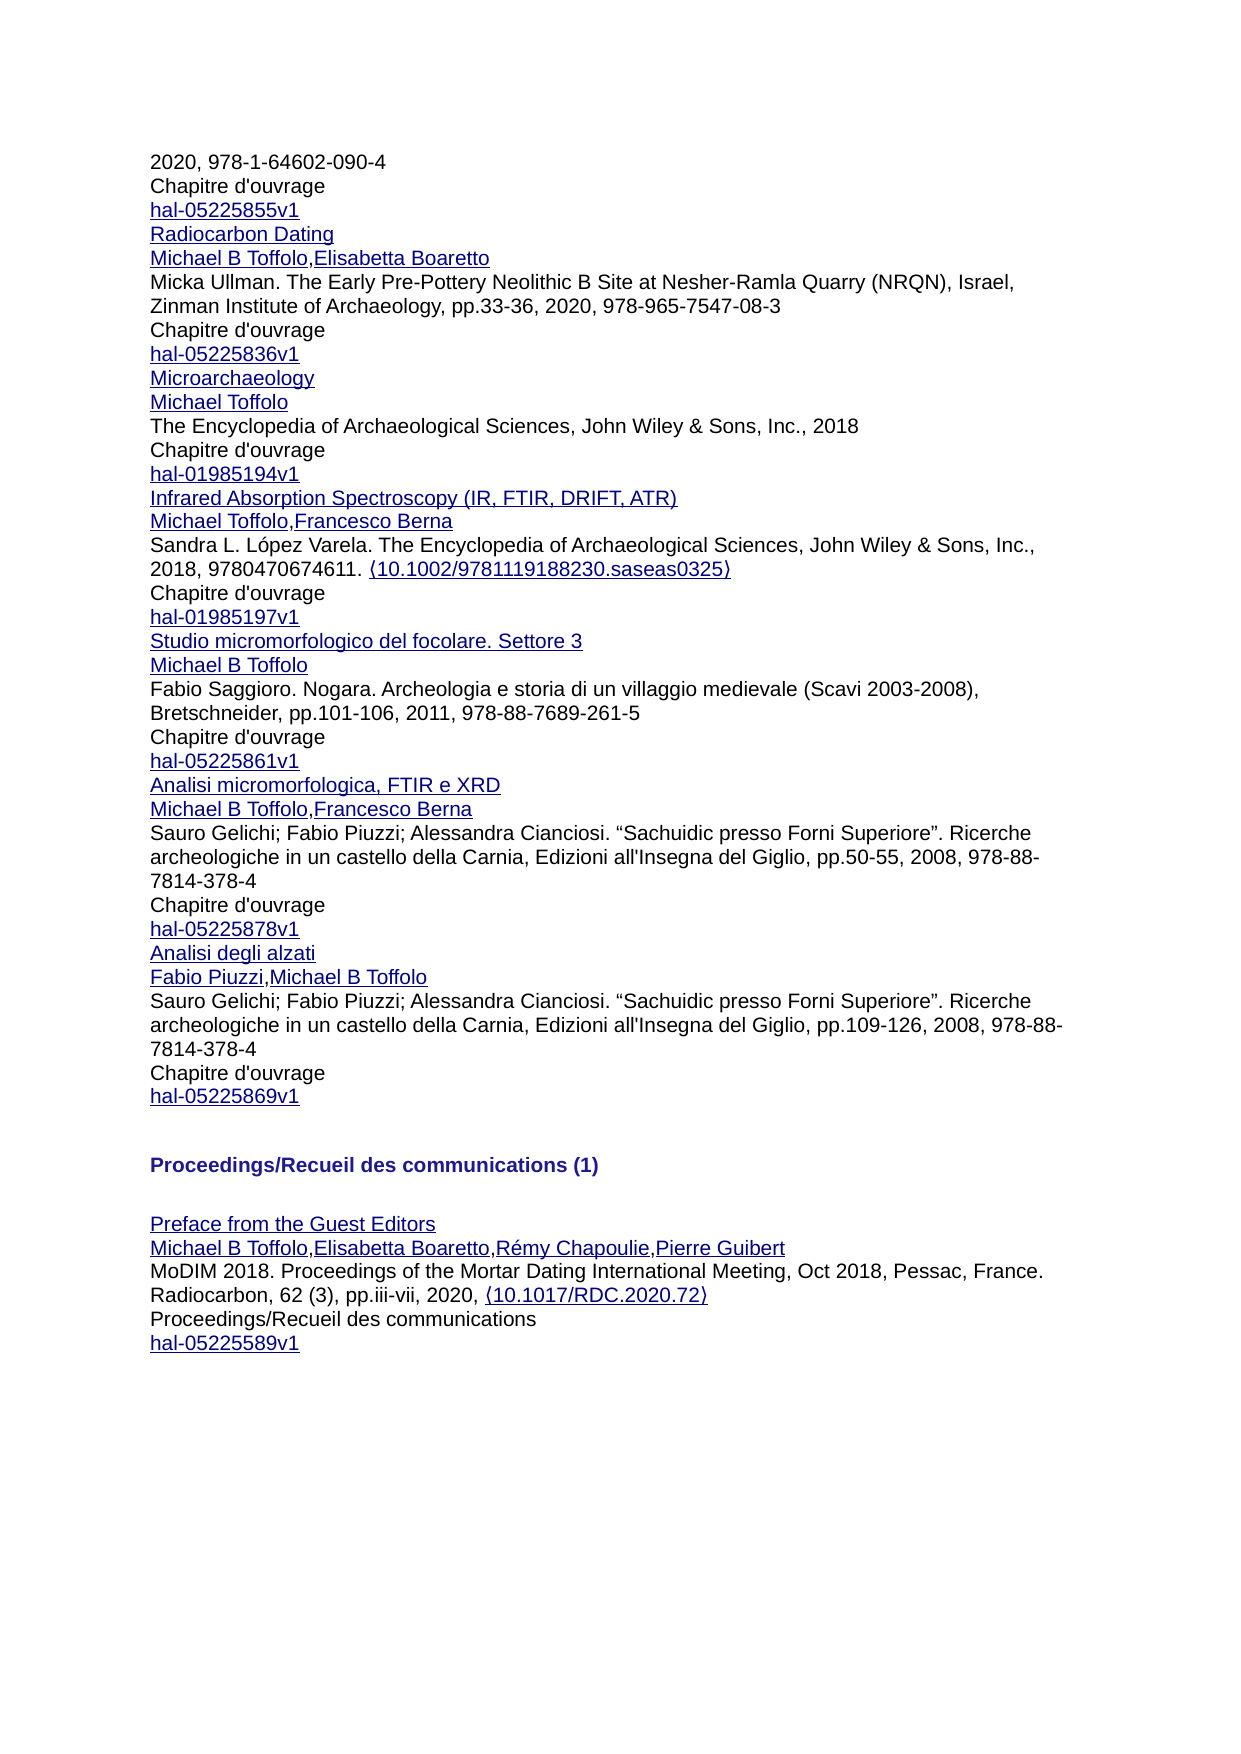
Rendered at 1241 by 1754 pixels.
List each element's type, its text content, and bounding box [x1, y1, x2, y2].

table_cell Microarchaeology Michael Toffolo The Encyclopedia of Archaeological Sciences, John Wiley & Sons, Inc., 2018 Chapitre d'ouvrage hal-01985194v1 [150, 366, 1090, 485]
table_cell An Early Iron Age Assemblage of Faience Beads Michael B Toffolo,Eugenia Klein,Rivka Elbaum,Adam Aja,Daniel Masteret al. Lawrence Stager; Daniel Master; Adam Aja. Ashkelon 7. The Iron Age I, Eisenbrauns, pp.825-835, 2020, 978-1-64602-090-4 Chapitre d'ouvrage hal-05225855v1 [150, 150, 1090, 222]
table_cell Analisi micromorfologica, FTIR e XRD Michael B Toffolo,Francesco Berna Sauro Gelichi; Fabio Piuzzi; Alessandra Cianciosi. “Sachuidic presso Forni Superiore”. Ricerche archeologiche in un castello della Carnia, Edizioni all'Insegna del Giglio, pp.50-55, 2008, 978-88-7814-378-4 Chapitre d'ouvrage hal-05225878v1 [150, 773, 1090, 941]
subtitle Proceedings/Recueil des communications (1) [150, 1153, 1090, 1177]
table_cell Radiocarbon Dating Michael B Toffolo,Elisabetta Boaretto Micka Ullman. The Early Pre-Pottery Neolithic B Site at Nesher-Ramla Quarry (NRQN), Israel, Zinman Institute of Archaeology, pp.33-36, 2020, 978-965-7547-08-3 Chapitre d'ouvrage hal-05225836v1 [150, 222, 1090, 366]
table_cell Studio micromorfologico del focolare. Settore 3 Michael B Toffolo Fabio Saggioro. Nogara. Archeologia e storia di un villaggio medievale (Scavi 2003-2008), Bretschneider, pp.101-106, 2011, 978-88-7689-261-5 Chapitre d'ouvrage hal-05225861v1 [150, 629, 1090, 773]
table_cell Infrared Absorption Spectroscopy (IR, FTIR, DRIFT, ATR) Michael Toffolo,Francesco Berna Sandra L. López Varela. The Encyclopedia of Archaeological Sciences, John Wiley & Sons, Inc., 2018, 9780470674611. ⟨10.1002/9781119188230.saseas0325⟩ Chapitre d'ouvrage hal-01985197v1 [150, 485, 1090, 629]
table_header Preface from the Guest Editors Michael B Toffolo,Elisabetta Boaretto,Rémy Chapoulie,Pierre Guibert MoDIM 2018. Proceedings of the Mortar Dating International Meeting, Oct 2018, Pessac, France. Radiocarbon, 62 (3), pp.iii-vii, 2020, ⟨10.1017/RDC.2020.72⟩ Proceedings/Recueil des communications hal-05225589v1 [150, 1211, 1090, 1355]
table_cell Analisi degli alzati Fabio Piuzzi,Michael B Toffolo Sauro Gelichi; Fabio Piuzzi; Alessandra Cianciosi. “Sachuidic presso Forni Superiore”. Ricerche archeologiche in un castello della Carnia, Edizioni all'Insegna del Giglio, pp.109-126, 2008, 978-88-7814-378-4 Chapitre d'ouvrage hal-05225869v1 [150, 941, 1090, 1108]
